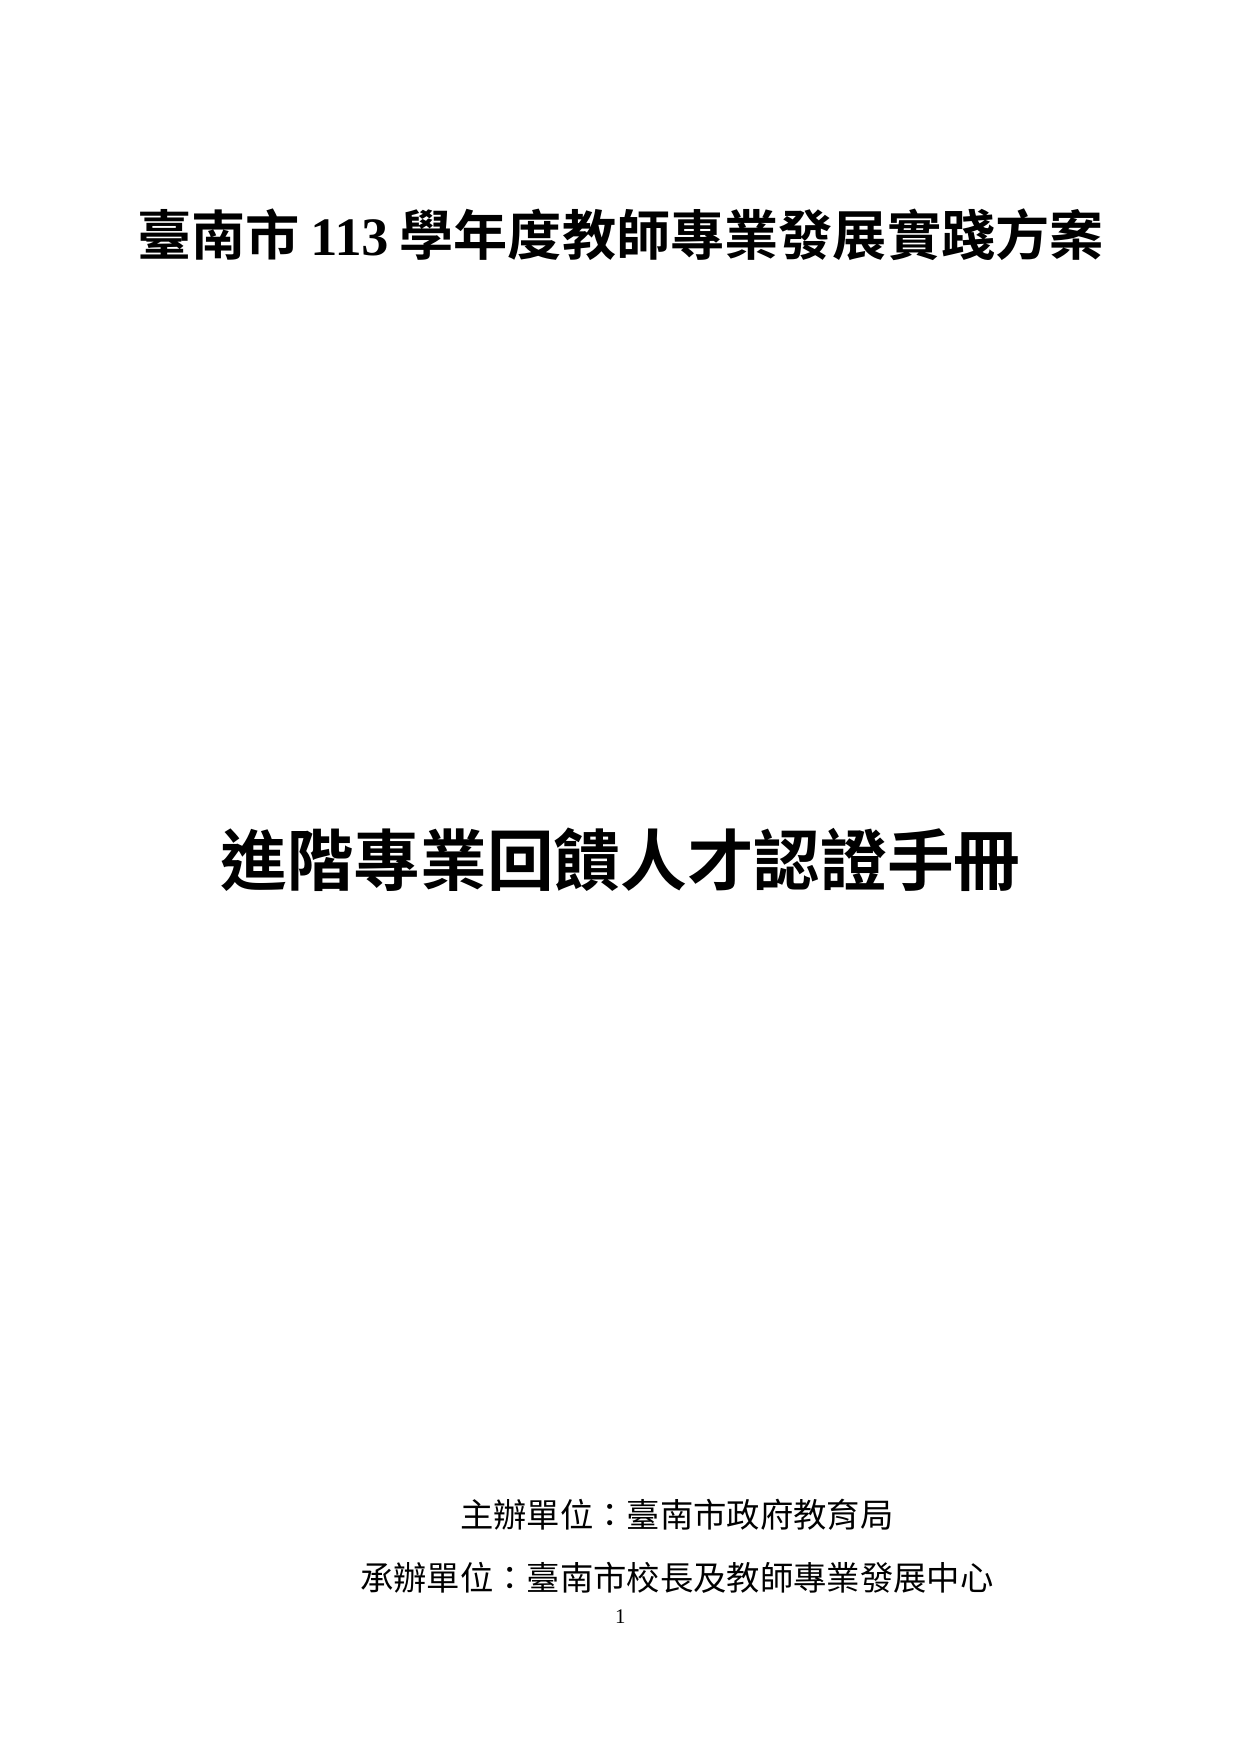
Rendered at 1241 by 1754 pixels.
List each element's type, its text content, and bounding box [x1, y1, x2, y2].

text 承辦單位：臺南市校長及教師專業發展中心 [225, 1534, 1128, 1596]
text 臺南市113學年度教師專業發展實踐方案 [112, 159, 1128, 284]
text 進階專業回饋人才認證手冊 [112, 784, 1128, 909]
text 主辦單位：臺南市政府教育局 [225, 1471, 1128, 1534]
